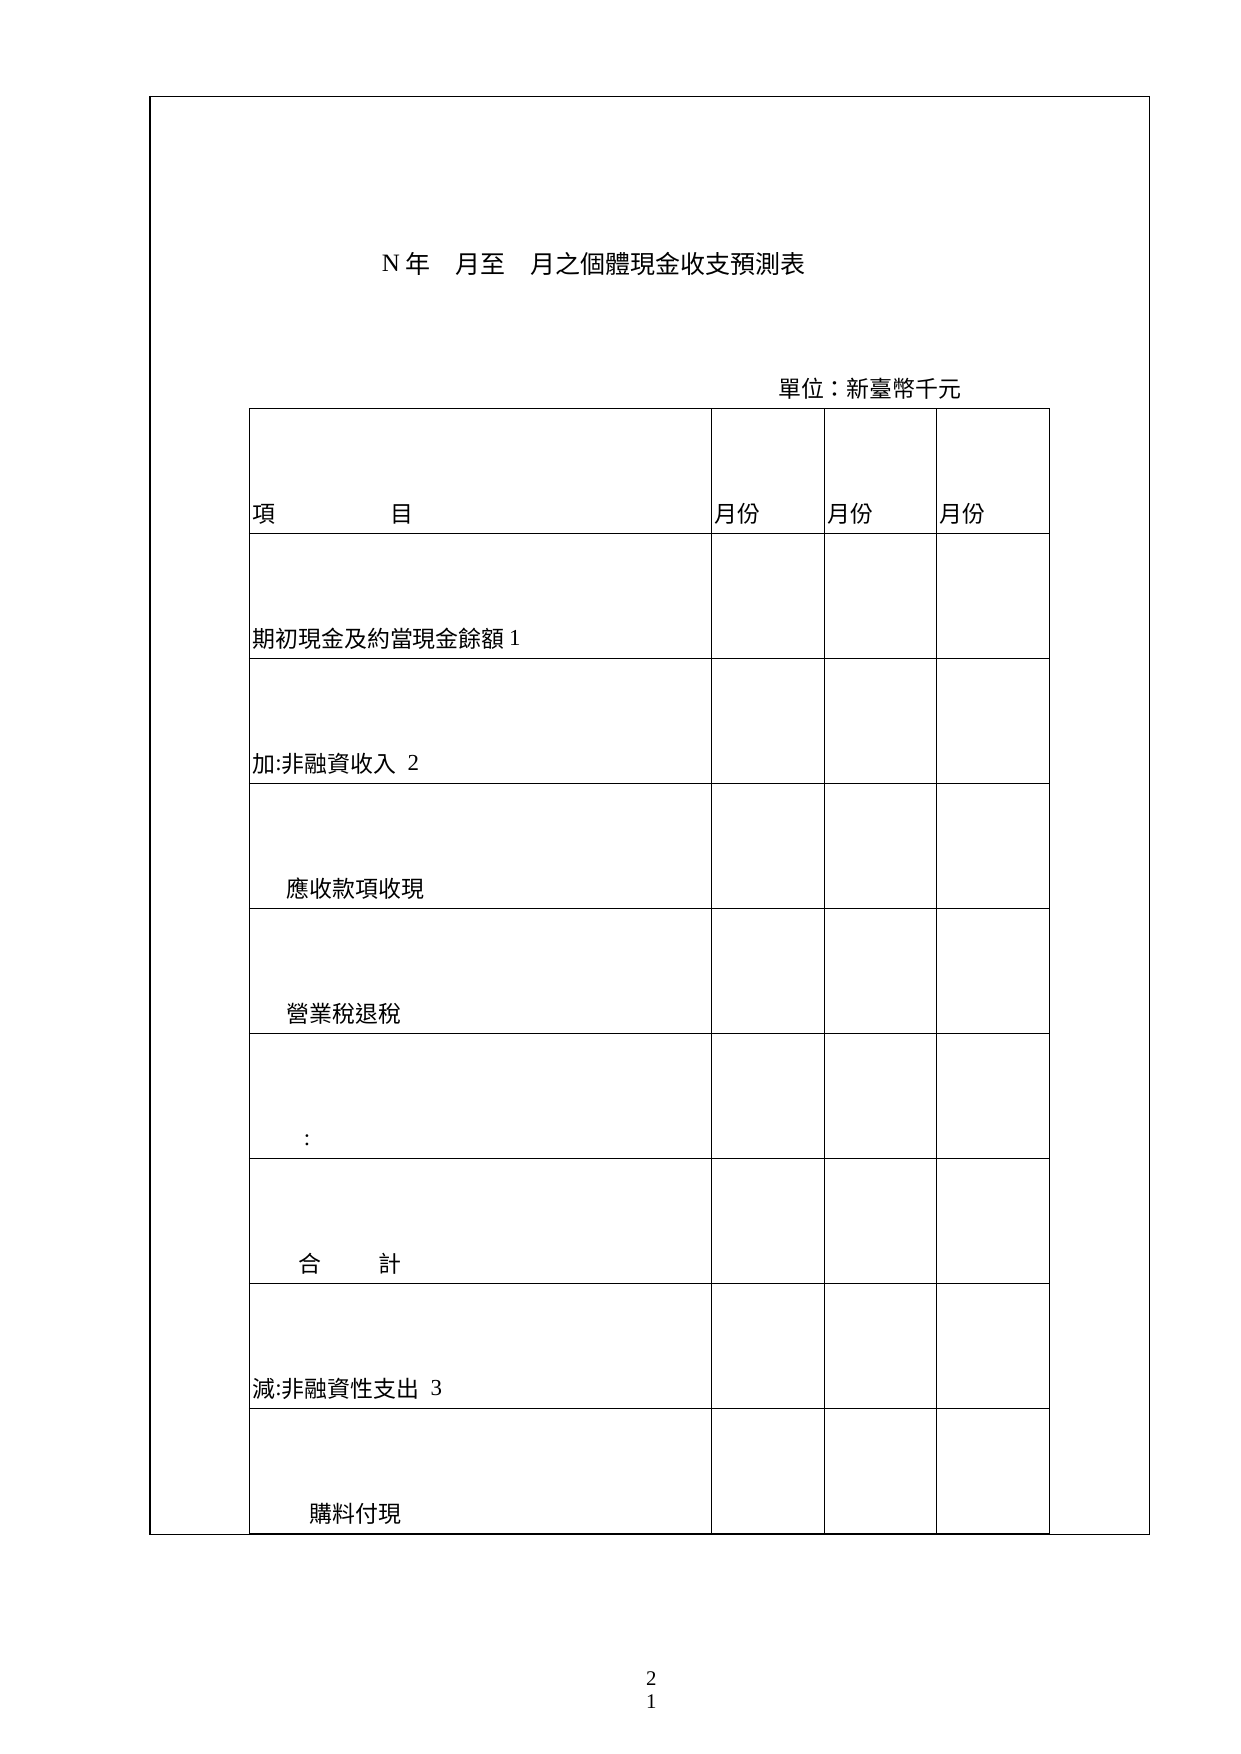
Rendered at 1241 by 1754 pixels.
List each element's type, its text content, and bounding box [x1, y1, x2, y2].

table_cell [712, 1284, 824, 1408]
table_cell 營業稅退稅 [250, 909, 711, 1033]
table_header 月份 [825, 409, 936, 533]
table_cell [937, 1034, 1049, 1158]
table_cell [712, 1409, 824, 1533]
table_cell [825, 1284, 936, 1408]
table_cell 合 計 [250, 1159, 711, 1283]
table_cell [825, 1034, 936, 1158]
table_cell [712, 1159, 824, 1283]
table_cell 購料付現 [250, 1409, 711, 1533]
table_cell 分析項目： 一、財務業務狀況分析(分析最近二年度及當年度最近期資產負債表及綜合損益表) (一)最近二年度及當年度最近期資產負債表 單位：新臺幣千元 單位：新臺幣千元 請簡略說明之 (二)最近二年度及當年度最近期綜合損益表 單位：新臺幣千元 單位：新臺幣千元 請簡略說明之 二、營運週轉分析-分析最近二年度及當年度最近期列示流動比率、速動比率、應收款項週轉率、存貨週轉率、負債比率及來自營業活動現金流量明細表 單位：新臺幣千元 資料來源： 註1：若有當月合併營業收入較上月及去年同期變動達50%，且金額達30,000千元，或最近三個月之合併營業收入累積變動達100%者，須加強分析應收帳款週轉率及存貨週轉率之變動有無異常情事。 註2：下表僅供參考，另最近三個月之負債比率皆未達60%者，無須計算。 N年截至最近一個月 單位：新臺幣千元 請簡略說明之 最近一年內重大訊息分析（請就是否對財務業務有重大影響分析） 四、本中心函示應辦事項之查證情形 五、其他分析 (一)對該公司未來三個月預計個體及合併現金收支情形之評估意見 (下列分析不包括受限制銀行存款，並應確實評估未來現金收支與融資來源之合理性) (應注意重要子公司資金狀況有無異常情形及該公司未來三個月合併現金收支預測表編製是否合理可行。倘興櫃公司本身營運狀況不佳(例如:重要主管異動頻繁、持續虧損、週轉情形或現金收支情形不佳與銀行可使用融資額度不足等，請綜合評估各項營運指標)，且轉投資比重較高者，亦應注意該公司現金收支預測表編製之合理性。) N年 月至 月之個體現金收支預測表 單位：新臺幣千元 資料來源： N年 月至 月之合併現金收支預測表 單位：新臺幣千元 資料來源： 請簡略說明之 (二)申請公司及其子公司目前銀行可使用融資額度情形之評估意見 (應列明借款之限制條件) 單位：新臺幣千元 註：即放款到期時，無需自行匯入資金還款，如應收帳款及票據融資等 請簡略說明之 (三)對該公司具體改善措施說明之評估意見 (四)【初次登錄興櫃及登錄興櫃期間每年股東常會停止過戶日後適用】最近期股東名冊上之僑外法人或特殊(戶名有受託或信託等名稱)法人股東名單 六、分析結論 [151, 97, 1149, 1534]
table_cell [937, 909, 1049, 1033]
table_cell : [250, 1034, 711, 1158]
table_cell [937, 1284, 1049, 1408]
table_cell [712, 1034, 824, 1158]
table_cell [712, 909, 824, 1033]
table_cell [937, 1159, 1049, 1283]
table_cell [937, 659, 1049, 783]
table_cell [825, 909, 936, 1033]
table_cell [937, 534, 1049, 658]
table_cell 期初現金及約當現金餘額1 [250, 534, 711, 658]
table_cell 加:非融資收入 2 [250, 659, 711, 783]
table_cell [825, 784, 936, 908]
table_cell [825, 534, 936, 658]
table_cell [825, 1159, 936, 1283]
table_cell [937, 784, 1049, 908]
table_cell [712, 784, 824, 908]
table_header 月份 [712, 409, 824, 533]
table_cell [712, 534, 824, 658]
table_cell 減:非融資性支出 3 [250, 1284, 711, 1408]
table_cell [937, 1409, 1049, 1533]
table_cell [712, 659, 824, 783]
table_cell 應收款項收現 [250, 784, 711, 908]
table_cell [825, 1409, 936, 1533]
table_header 項 目 [250, 409, 711, 533]
table_cell [825, 659, 936, 783]
table_header 月份 [937, 409, 1049, 533]
